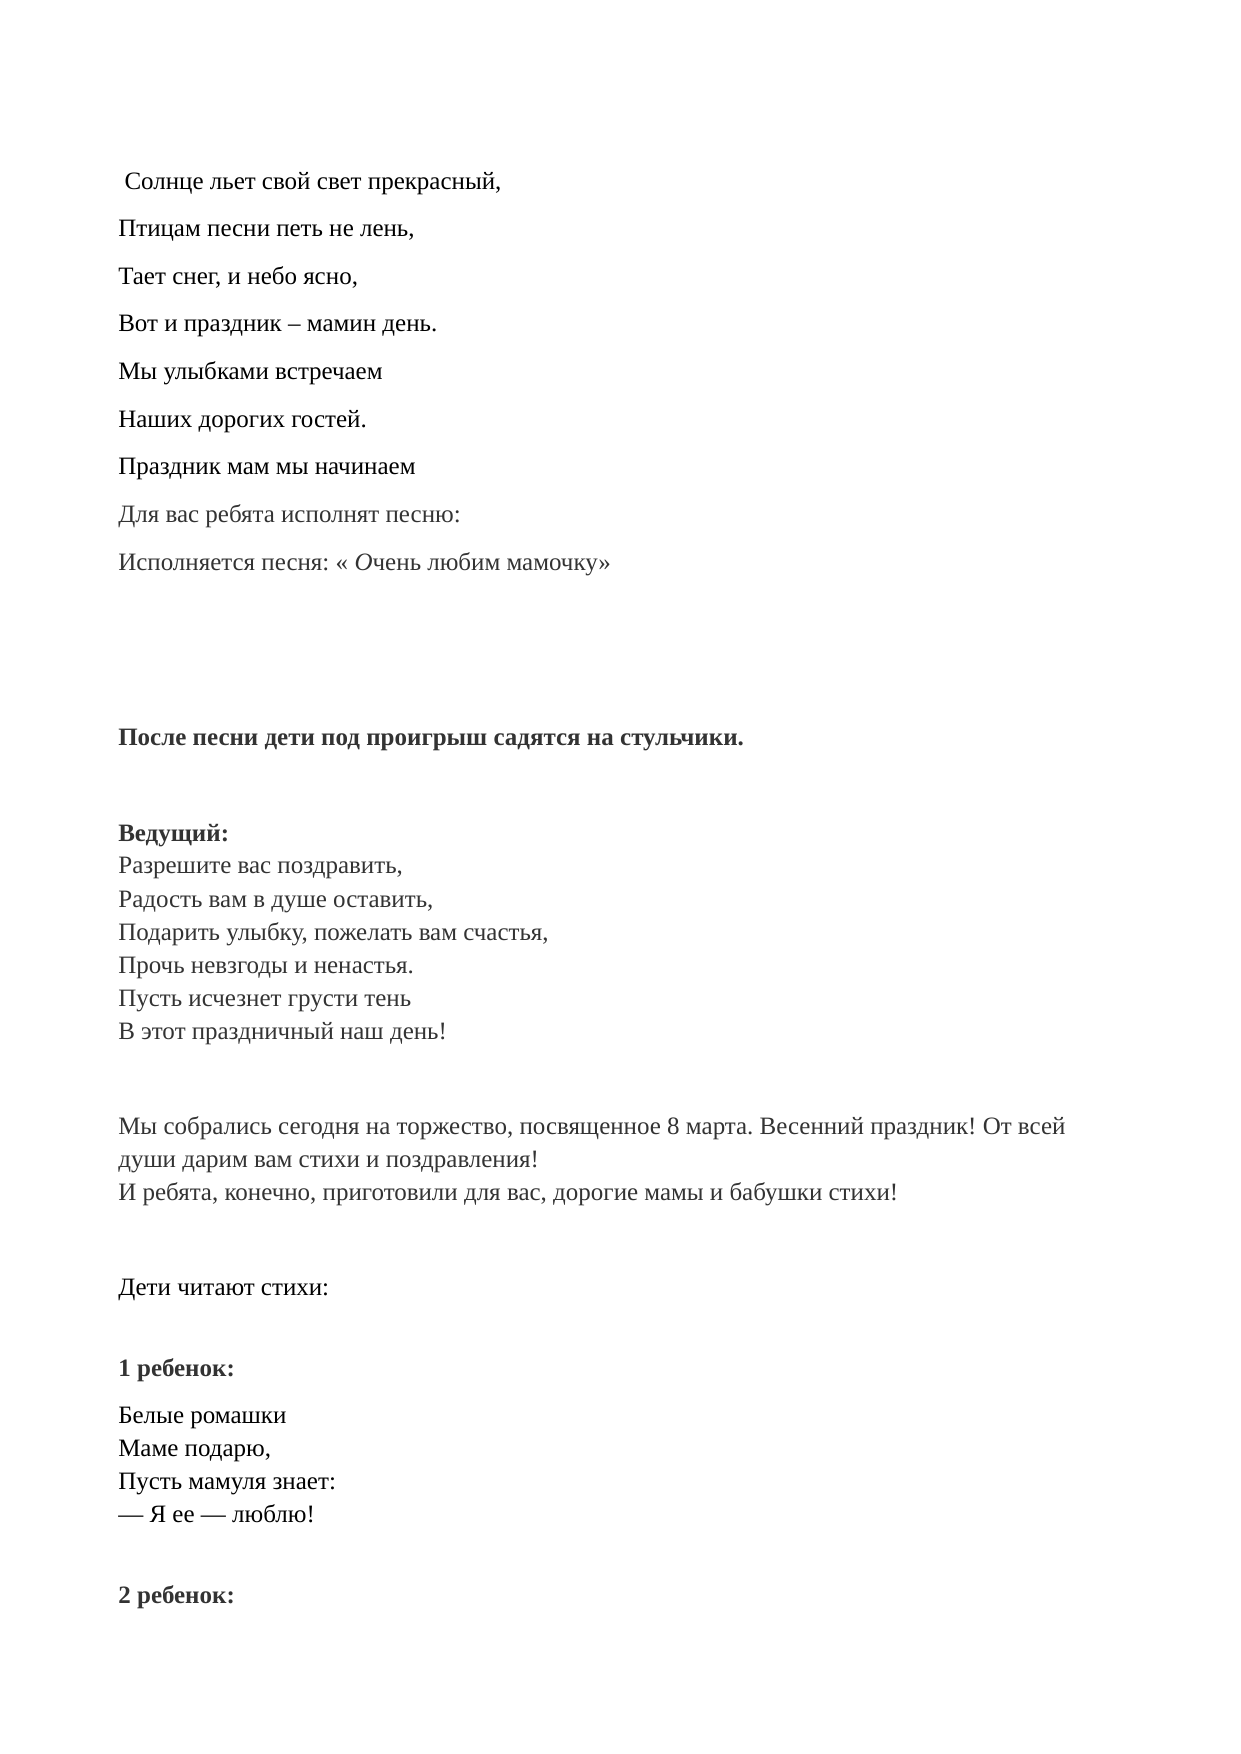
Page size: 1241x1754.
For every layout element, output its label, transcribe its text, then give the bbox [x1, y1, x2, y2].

text Для вас ребята исполнят песню: [118, 499, 1122, 528]
text Праздник мам мы начинаем [118, 451, 1122, 480]
text После песни дети под проигрыш садятся на стульчики. [118, 689, 1122, 751]
text Мы улыбками встречаем [118, 356, 1122, 385]
text Дети читают стихи: [118, 1272, 1122, 1301]
text Ведущий: Разрешите вас поздравить, Радость вам в душе оставить, Подарить улыбку, пожелать вам счастья, Прочь невзгоды и ненастья. Пусть исчезнет грусти тень В этот праздничный наш день! [118, 818, 1122, 1044]
text Наших дорогих гостей. [118, 404, 1122, 432]
text 2 ребенок: [118, 1547, 1122, 1609]
text Птицам песни петь не лень, [118, 213, 1122, 242]
text Исполняется песня: « Очень любим мамочку» [118, 547, 1122, 575]
text Белые ромашки Маме подарю, Пусть мамуля знает: — Я ее — люблю! [118, 1400, 1122, 1528]
text Мы собрались сегодня на торжество, посвященное 8 марта. Весенний праздник! От всей души дарим вам стихи и поздравления! И ребята, конечно, приготовили для вас, дорогие мамы и бабушки стихи! [118, 1111, 1122, 1206]
text Вот и праздник – мамин день. [118, 308, 1122, 337]
text Тает снег, и небо ясно, [118, 261, 1122, 290]
text 1 ребенок: [118, 1320, 1122, 1382]
text Солнце льет свой свет прекрасный, [118, 166, 1122, 194]
